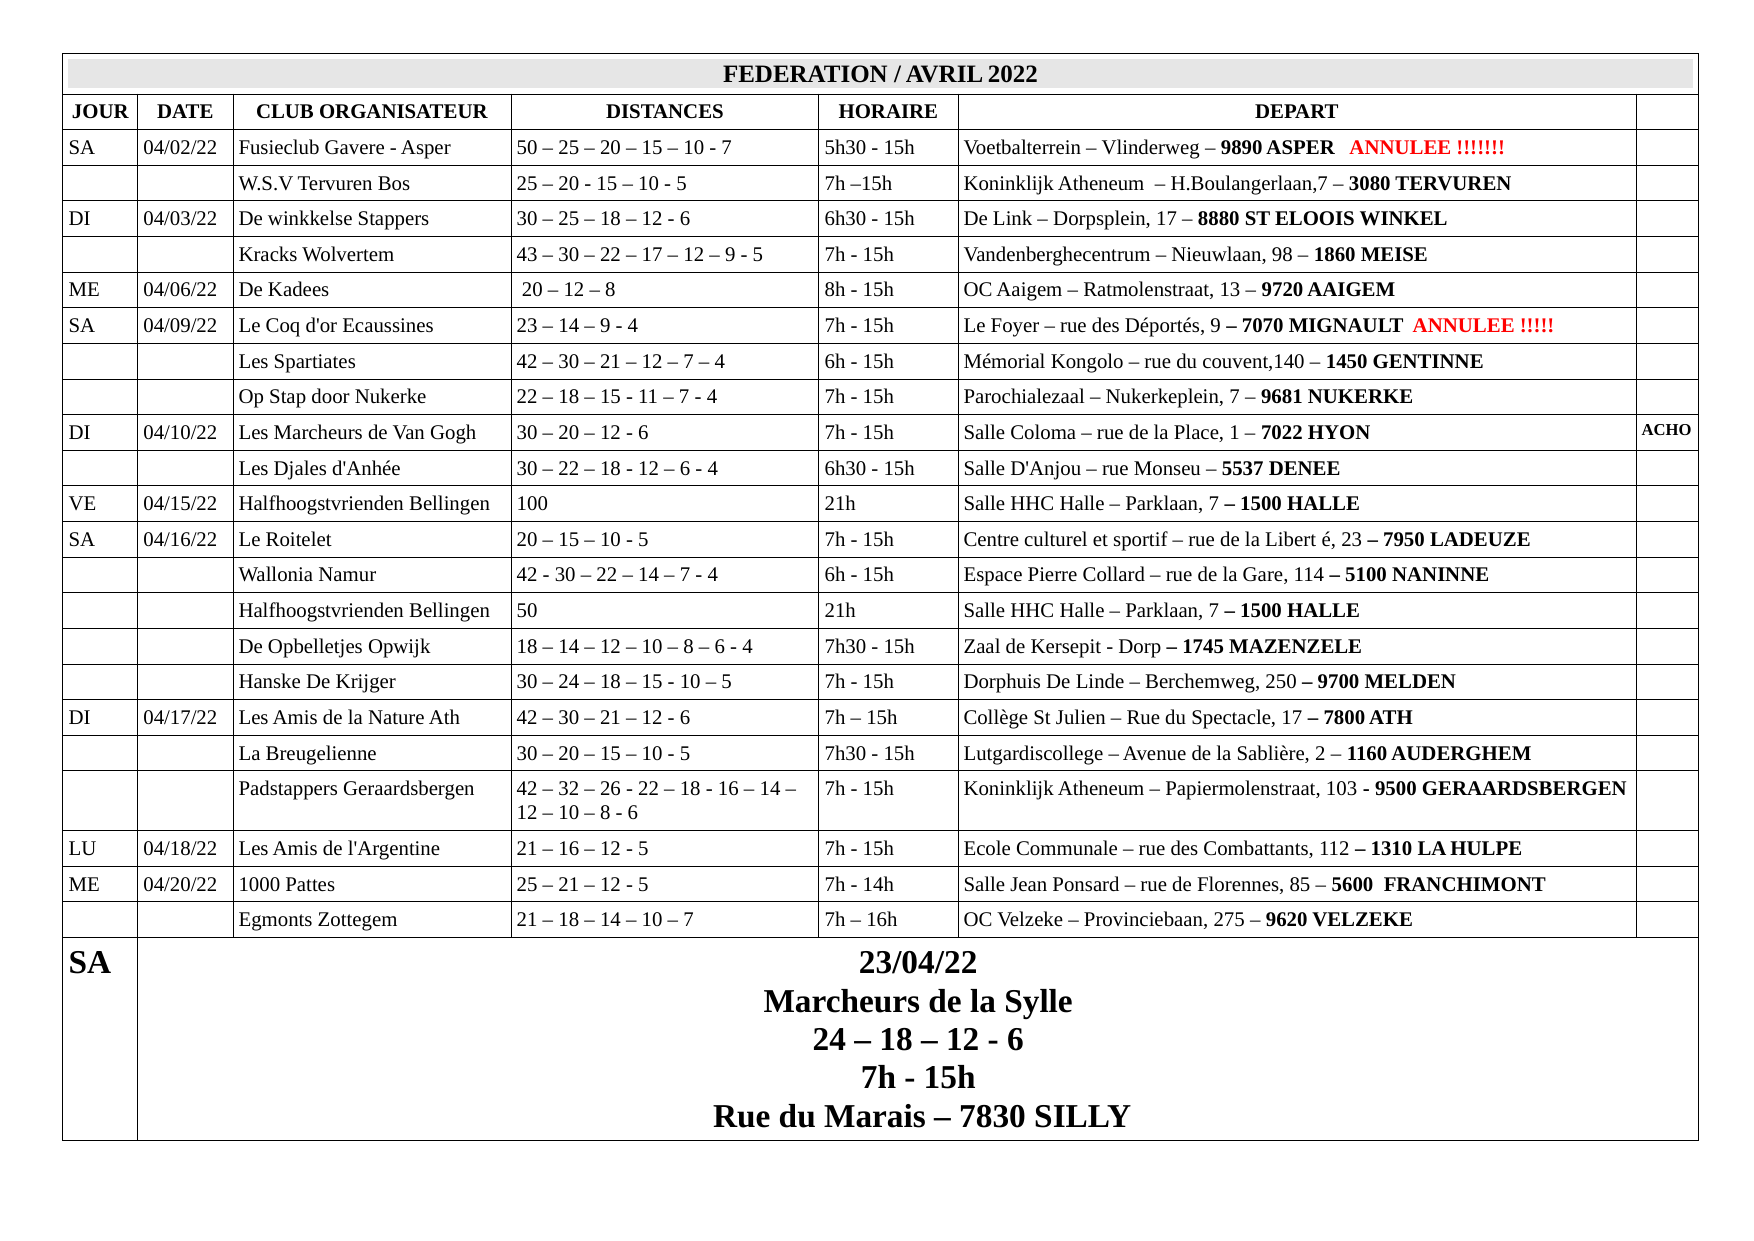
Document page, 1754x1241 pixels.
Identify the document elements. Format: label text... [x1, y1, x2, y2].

table_cell [63, 629, 137, 663]
table_cell [63, 344, 137, 378]
table_cell 42 - 30 – 22 – 14 – 7 - 4 [512, 558, 818, 592]
table_cell Lutgardiscollege – Avenue de la Sablière, 2 – 1160 AUDERGHEM [959, 736, 1636, 770]
table_cell 7h - 15h [819, 380, 958, 414]
table_cell [138, 558, 233, 592]
table_cell De Opbelletjes Opwijk [234, 629, 511, 663]
table_cell 20 – 12 – 8 [512, 273, 818, 307]
table_cell [1637, 237, 1698, 272]
table_cell Dorphuis De Linde – Berchemweg, 250 – 9700 MELDEN [959, 665, 1636, 699]
table_cell Parochialezaal – Nukerkeplein, 7 – 9681 NUKERKE [959, 380, 1636, 414]
table_cell [138, 771, 233, 830]
table_cell 21h [819, 593, 958, 628]
table_cell Collège St Julien – Rue du Spectacle, 17 – 7800 ATH [959, 700, 1636, 735]
table_cell 7h - 14h [819, 867, 958, 901]
table_cell Vandenberghecentrum – Nieuwlaan, 98 – 1860 MEISE [959, 237, 1636, 272]
table_cell 6h - 15h [819, 344, 958, 378]
table_cell DEPART [959, 95, 1636, 129]
table_cell 10/04/22 [138, 415, 233, 450]
table_cell Les Amis de la Nature Ath [234, 700, 511, 735]
table_cell 30 – 24 – 18 – 15 - 10 – 5 [512, 665, 818, 699]
table_cell Les Djales d'Anhée [234, 451, 511, 485]
table_cell 7h - 15h [819, 665, 958, 699]
table_cell Op Stap door Nukerke [234, 380, 511, 414]
table_cell ACHO [1637, 415, 1698, 450]
table_cell De Link – Dorpsplein, 17 – 8880 ST ELOOIS WINKEL [959, 201, 1636, 236]
table_header FEDERATION / AVRIL 2022 [63, 54, 1698, 93]
table_cell 7h - 15h [819, 415, 958, 450]
table_cell [1637, 771, 1698, 830]
table_cell 6h30 - 15h [819, 201, 958, 236]
table_cell Ecole Communale – rue des Combattants, 112 – 1310 LA HULPE [959, 831, 1636, 866]
table_cell 42 – 30 – 21 – 12 - 6 [512, 700, 818, 735]
table_cell Les Marcheurs de Van Gogh [234, 415, 511, 450]
table_cell 50 [512, 593, 818, 628]
table_cell [138, 902, 233, 937]
table_cell 18/04/22 [138, 831, 233, 866]
table_cell ME [63, 273, 137, 307]
table_cell [138, 629, 233, 663]
table_cell 15/04/22 [138, 486, 233, 521]
table_cell Salle HHC Halle – Parklaan, 7 – 1500 HALLE [959, 593, 1636, 628]
table_cell Wallonia Namur [234, 558, 511, 592]
table_cell 21h [819, 486, 958, 521]
table_cell Le Roitelet [234, 522, 511, 557]
table_cell [1637, 736, 1698, 770]
table_cell [1637, 700, 1698, 735]
table_cell 30 – 20 – 12 - 6 [512, 415, 818, 450]
table_cell Zaal de Kersepit - Dorp – 1745 MAZENZELE [959, 629, 1636, 663]
table_cell 7h - 15h [819, 522, 958, 557]
table_cell Le Foyer – rue des Déportés, 9 – 7070 MIGNAULT ANNULEE !!!!! [959, 308, 1636, 343]
table_cell SA [63, 308, 137, 343]
table_cell 03/04/22 [138, 201, 233, 236]
table_cell 16/04/22 [138, 522, 233, 557]
table_cell Le Coq d'or Ecaussines [234, 308, 511, 343]
table_cell DI [63, 700, 137, 735]
table_cell 09/04/22 [138, 308, 233, 343]
table_cell Salle Coloma – rue de la Place, 1 – 7022 HYON [959, 415, 1636, 450]
table_cell [1637, 902, 1698, 937]
table_cell 18 – 14 – 12 – 10 – 8 – 6 - 4 [512, 629, 818, 663]
table_cell HORAIRE [819, 95, 958, 129]
table_cell De winkkelse Stappers [234, 201, 511, 236]
table_cell [138, 166, 233, 200]
table_cell SA [63, 522, 137, 557]
table_cell 7h – 16h [819, 902, 958, 937]
table_cell [63, 558, 137, 592]
table_cell [1637, 95, 1698, 129]
table_cell [1637, 130, 1698, 165]
table_cell [63, 665, 137, 699]
table_cell Espace Pierre Collard – rue de la Gare, 114 – 5100 NANINNE [959, 558, 1636, 592]
table_cell 43 – 30 – 22 – 17 – 12 – 9 - 5 [512, 237, 818, 272]
table_cell DI [63, 201, 137, 236]
table_cell [138, 237, 233, 272]
table_cell Koninklijk Atheneum – H.Boulangerlaan,7 – 3080 TERVUREN [959, 166, 1636, 200]
table_cell 6h30 - 15h [819, 451, 958, 485]
table_cell 25 – 21 – 12 - 5 [512, 867, 818, 901]
table_cell La Breugelienne [234, 736, 511, 770]
table_cell 7h - 15h [819, 308, 958, 343]
table_cell [138, 380, 233, 414]
table_cell De Kadees [234, 273, 511, 307]
table_cell W.S.V Tervuren Bos [234, 166, 511, 200]
table_cell [1637, 558, 1698, 592]
table_cell ME [63, 867, 137, 901]
table_cell [63, 736, 137, 770]
table_cell [63, 451, 137, 485]
table_cell [138, 593, 233, 628]
table_cell 21 – 18 – 14 – 10 – 7 [512, 902, 818, 937]
table_cell Halfhoogstvrienden Bellingen [234, 486, 511, 521]
table_cell [1637, 451, 1698, 485]
table_cell [138, 665, 233, 699]
table_cell 42 – 32 – 26 - 22 – 18 - 16 – 14 – 12 – 10 – 8 - 6 [512, 771, 818, 830]
table_cell [1637, 380, 1698, 414]
table_cell DATE [138, 95, 233, 129]
table_cell OC Aaigem – Ratmolenstraat, 13 – 9720 AAIGEM [959, 273, 1636, 307]
table_cell 06/04/22 [138, 273, 233, 307]
table_cell 20/04/22 [138, 867, 233, 901]
table_cell [63, 380, 137, 414]
table_cell [1637, 273, 1698, 307]
table_cell VE [63, 486, 137, 521]
table_cell Halfhoogstvrienden Bellingen [234, 593, 511, 628]
table_cell CLUB ORGANISATEUR [234, 95, 511, 129]
table_cell [63, 902, 137, 937]
table_cell 8h - 15h [819, 273, 958, 307]
table_cell SA [63, 130, 137, 165]
table_cell Salle HHC Halle – Parklaan, 7 – 1500 HALLE [959, 486, 1636, 521]
table_cell Salle Jean Ponsard – rue de Florennes, 85 – 5600 FRANCHIMONT [959, 867, 1636, 901]
table_cell 7h – 15h [819, 700, 958, 735]
table_cell OC Velzeke – Provinciebaan, 275 – 9620 VELZEKE [959, 902, 1636, 937]
table_cell 1000 Pattes [234, 867, 511, 901]
table_cell Koninklijk Atheneum – Papiermolenstraat, 103 - 9500 GERAARDSBERGEN [959, 771, 1636, 830]
table_cell 7h - 15h [819, 831, 958, 866]
table_cell [63, 593, 137, 628]
table_cell 50 – 25 – 20 – 15 – 10 - 7 [512, 130, 818, 165]
table_cell Hanske De Krijger [234, 665, 511, 699]
table_cell [1637, 665, 1698, 699]
table_cell 30 – 25 – 18 – 12 - 6 [512, 201, 818, 236]
table_cell 21 – 16 – 12 - 5 [512, 831, 818, 866]
table_cell Les Spartiates [234, 344, 511, 378]
table_cell Kracks Wolvertem [234, 237, 511, 272]
table_cell Padstappers Geraardsbergen [234, 771, 511, 830]
table_cell 7h - 15h [819, 237, 958, 272]
table_cell 42 – 30 – 21 – 12 – 7 – 4 [512, 344, 818, 378]
table_cell Egmonts Zottegem [234, 902, 511, 937]
table_cell 30 – 22 – 18 - 12 – 6 - 4 [512, 451, 818, 485]
table_cell 6h - 15h [819, 558, 958, 592]
table_cell 23 – 14 – 9 - 4 [512, 308, 818, 343]
table_cell [1637, 867, 1698, 901]
table_cell 7h30 - 15h [819, 736, 958, 770]
table_cell [1637, 308, 1698, 343]
table_cell 23/04/22 Marcheurs de la Sylle 24 – 18 – 12 - 6 7h - 15h Rue du Marais – 7830 SILLY [138, 938, 1698, 1140]
table_cell Voetbalterrein – Vlinderweg – 9890 ASPER ANNULEE !!!!!!! [959, 130, 1636, 165]
table_cell 5h30 - 15h [819, 130, 958, 165]
table_cell 30 – 20 – 15 – 10 - 5 [512, 736, 818, 770]
table_cell 7h30 - 15h [819, 629, 958, 663]
table_cell Les Amis de l'Argentine [234, 831, 511, 866]
table_cell [1637, 486, 1698, 521]
table_cell SA [63, 938, 137, 1140]
table_cell [138, 451, 233, 485]
table_cell 7h - 15h [819, 771, 958, 830]
table_cell 17/04/22 [138, 700, 233, 735]
table_cell [1637, 201, 1698, 236]
table_cell Centre culturel et sportif – rue de la Libert é, 23 – 7950 LADEUZE [959, 522, 1636, 557]
table_cell 22 – 18 – 15 - 11 – 7 - 4 [512, 380, 818, 414]
table_cell Mémorial Kongolo – rue du couvent,140 – 1450 GENTINNE [959, 344, 1636, 378]
table_cell Salle D'Anjou – rue Monseu – 5537 DENEE [959, 451, 1636, 485]
table_cell DISTANCES [512, 95, 818, 129]
table_cell [63, 166, 137, 200]
table_cell [138, 736, 233, 770]
table_cell LU [63, 831, 137, 866]
table_cell [1637, 629, 1698, 663]
table_cell [138, 344, 233, 378]
table_cell 20 – 15 – 10 - 5 [512, 522, 818, 557]
table_cell Fusieclub Gavere - Asper [234, 130, 511, 165]
table_cell 02/04/22 [138, 130, 233, 165]
table_cell 7h –15h [819, 166, 958, 200]
table_cell 25 – 20 - 15 – 10 - 5 [512, 166, 818, 200]
table_cell [1637, 166, 1698, 200]
table_cell DI [63, 415, 137, 450]
table_cell [63, 771, 137, 830]
table_cell 100 [512, 486, 818, 521]
table_cell [1637, 831, 1698, 866]
table_cell JOUR [63, 95, 137, 129]
table_cell [63, 237, 137, 272]
table_cell [1637, 593, 1698, 628]
table_cell [1637, 522, 1698, 557]
table_cell [1637, 344, 1698, 378]
